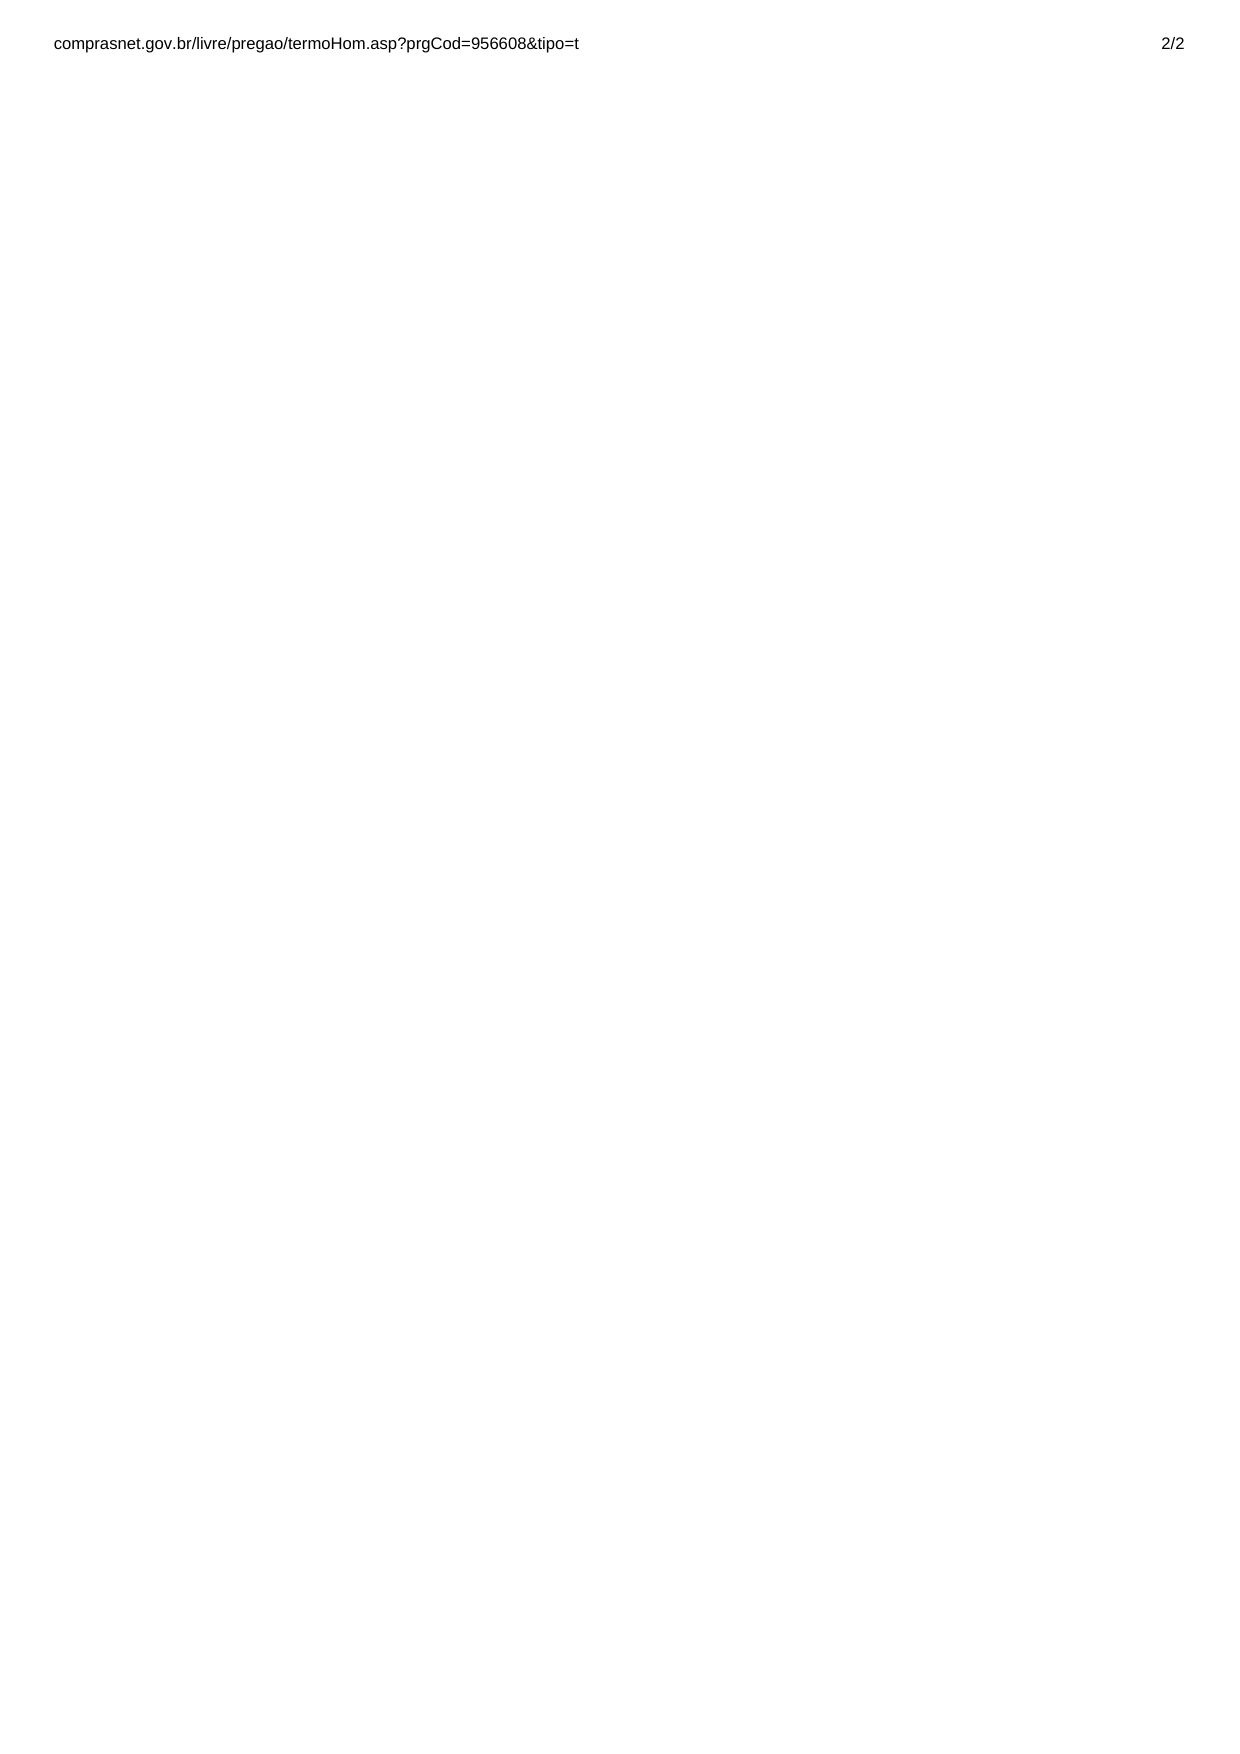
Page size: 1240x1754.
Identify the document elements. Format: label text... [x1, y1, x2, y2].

subtitle comprasnet.gov.br/livre/pregao/termoHom.asp?prgCod=956608&tipo=t 2/2 [53, 34, 1184, 53]
